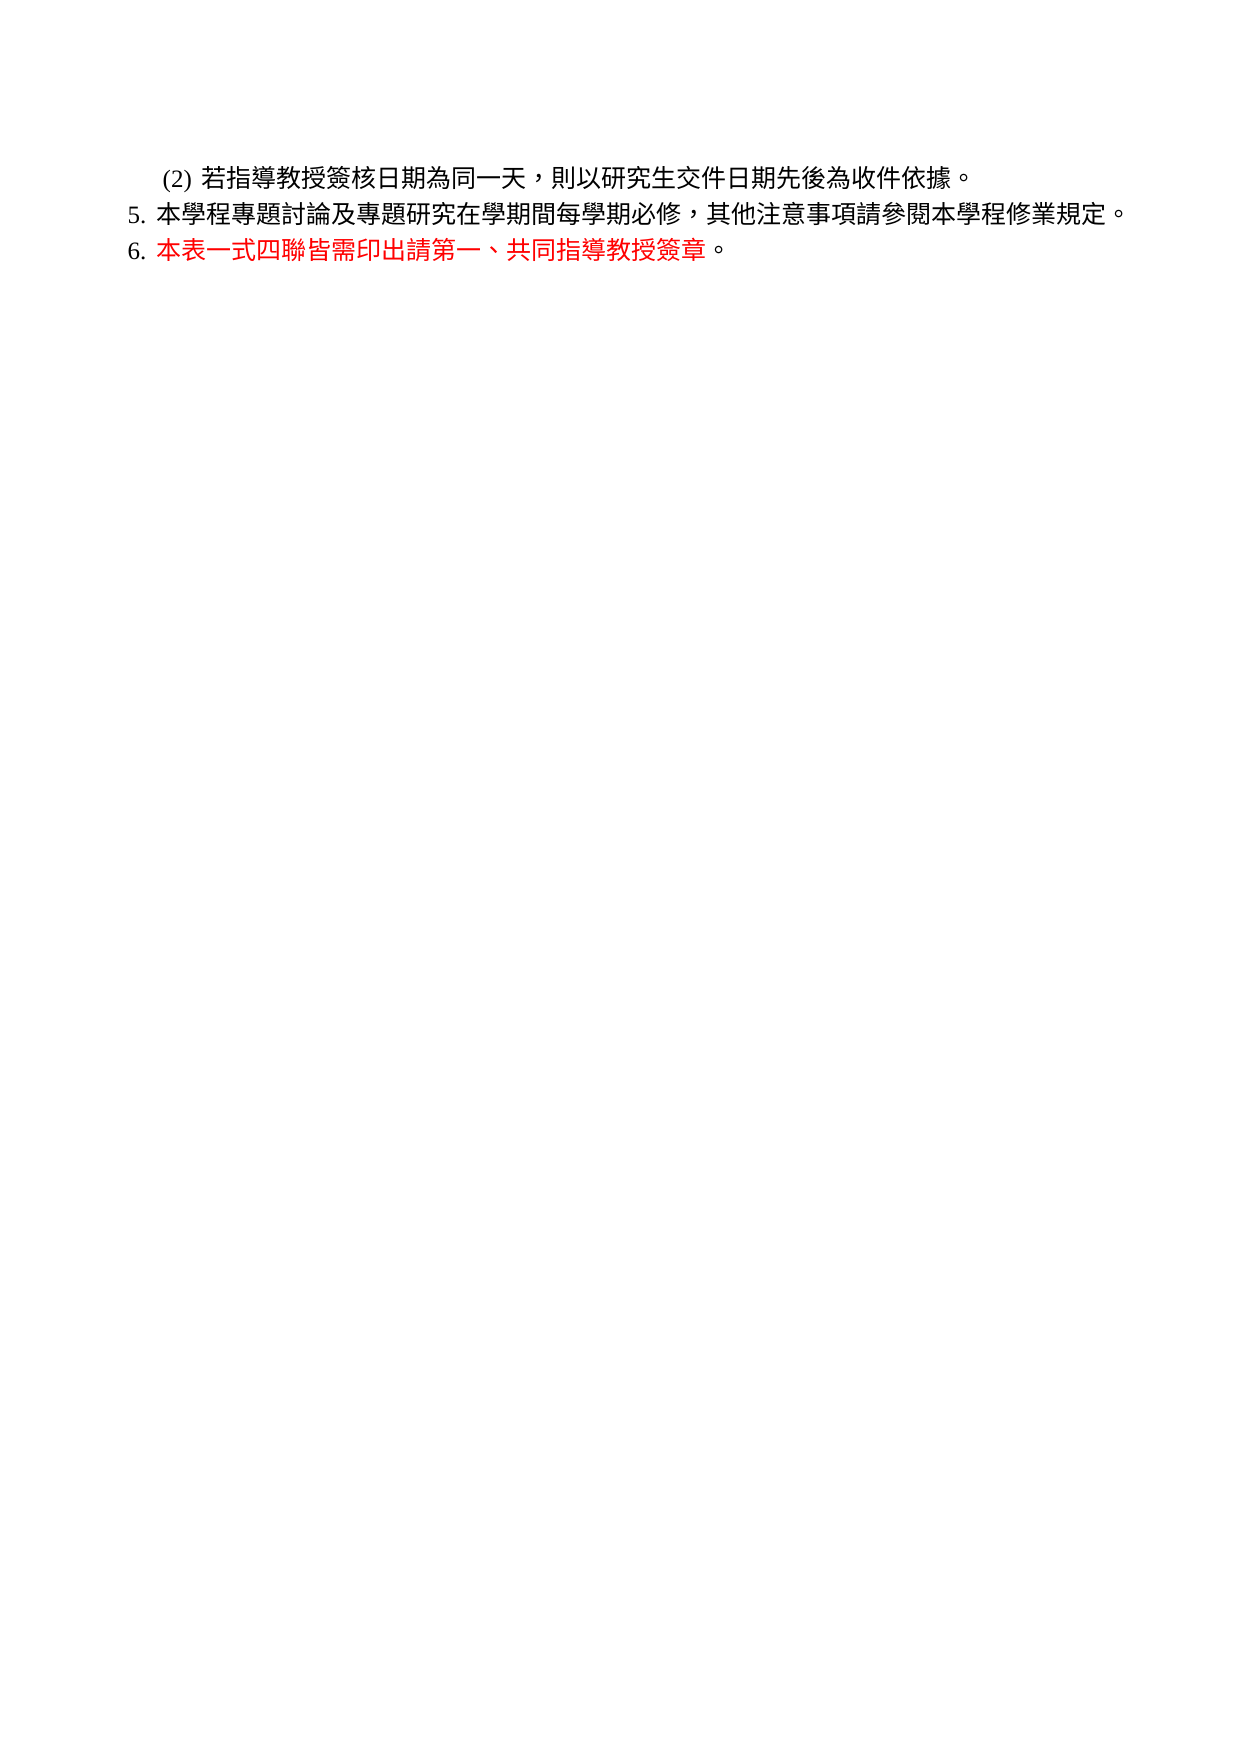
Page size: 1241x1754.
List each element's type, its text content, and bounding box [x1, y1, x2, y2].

list 本表一式四聯皆需印出請第一、共同指導教授簽章。 [127, 231, 1128, 267]
list 若指導教授簽核日期為同一天，則以研究生交件日期先後為收件依據。 [162, 158, 1128, 194]
list 本學程專題討論及專題研究在學期間每學期必修，其他注意事項請參閱本學程修業規定。 [127, 194, 1128, 231]
